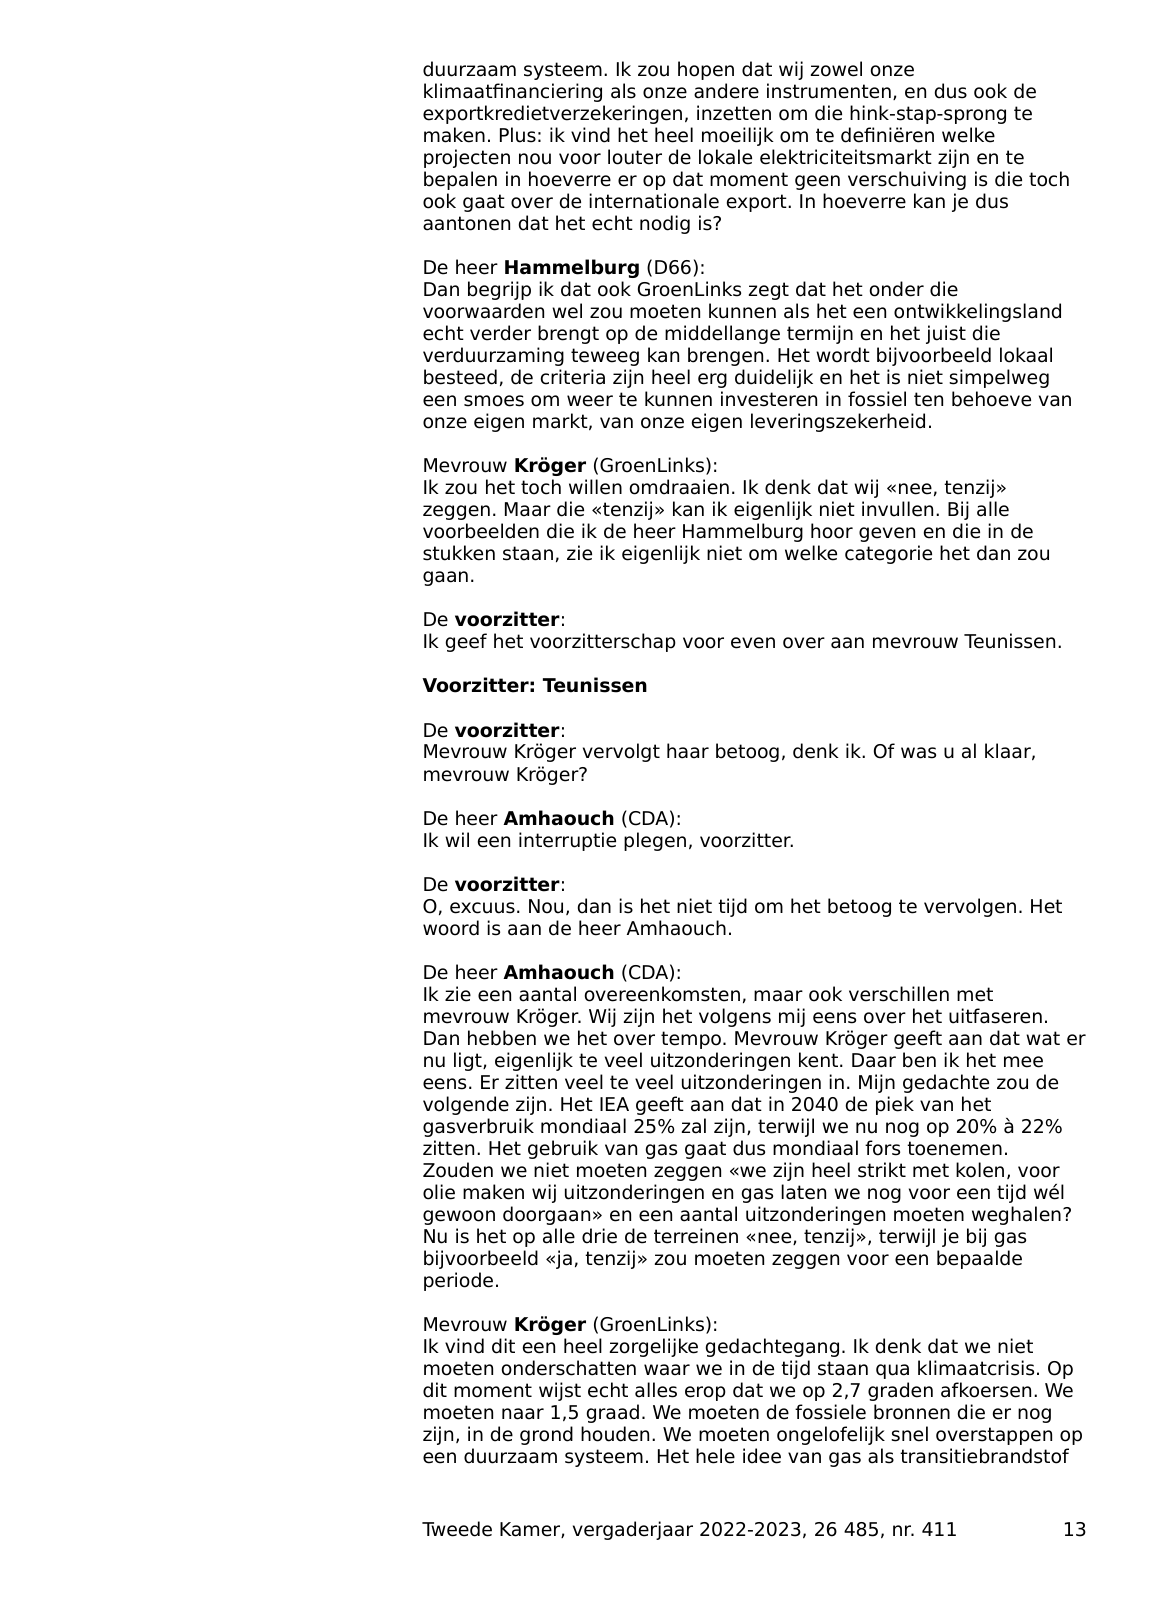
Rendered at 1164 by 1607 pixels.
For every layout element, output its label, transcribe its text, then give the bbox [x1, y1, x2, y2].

text Mevrouw Kröger (GroenLinks): [422, 1314, 1087, 1336]
text De voorzitter: [422, 609, 1087, 631]
text Mevrouw Kröger vervolgt haar betoog, denk ik. Of was u al klaar, mevrouw Kröger? [422, 741, 1087, 785]
text duurzaam systeem. Ik zou hopen dat wij zowel onze klimaatfinanciering als onze andere instrumenten, en dus ook de exportkredietverzekeringen, inzetten om die hink-stap-sprong te maken. Plus: ik vind het heel moeilijk om te definiëren welke projecten nou voor louter de lokale elektriciteitsmarkt zijn en te bepalen in hoeverre er op dat moment geen verschuiving is die toch ook gaat over de internationale export. In hoeverre kan je dus aantonen dat het echt nodig is? [422, 59, 1087, 235]
text De voorzitter: [422, 874, 1087, 896]
text Ik wil een interruptie plegen, voorzitter. [422, 829, 1087, 852]
text Ik zie een aantal overeenkomsten, maar ook verschillen met mevrouw Kröger. Wij zijn het volgens mij eens over het uitfaseren. Dan hebben we het over tempo. Mevrouw Kröger geeft aan dat wat er nu ligt, eigenlijk te veel uitzonderingen kent. Daar ben ik het mee eens. Er zitten veel te veel uitzonderingen in. Mijn gedachte zou de volgende zijn. Het IEA geeft aan dat in 2040 de piek van het gasverbruik mondiaal 25% zal zijn, terwijl we nu nog op 20% à 22% zitten. Het gebruik van gas gaat dus mondiaal fors toenemen. Zouden we niet moeten zeggen «we zijn heel strikt met kolen, voor olie maken wij uitzonderingen en gas laten we nog voor een tijd wél gewoon doorgaan» en een aantal uitzonderingen moeten weghalen? Nu is het op alle drie de terreinen «nee, tenzij», terwijl je bij gas bijvoorbeeld «ja, tenzij» zou moeten zeggen voor een bepaalde periode. [422, 984, 1087, 1292]
text De voorzitter: [422, 719, 1087, 741]
text Voorzitter: Teunissen [422, 675, 1087, 697]
text De heer Amhaouch (CDA): [422, 962, 1087, 984]
text De heer Hammelburg (D66): [422, 257, 1087, 279]
text Ik geef het voorzitterschap voor even over aan mevrouw Teunissen. [422, 631, 1087, 653]
text Ik vind dit een heel zorgelijke gedachtegang. Ik denk dat we niet moeten onderschatten waar we in de tijd staan qua klimaatcrisis. Op dit moment wijst echt alles erop dat we op 2,7 graden afkoersen. We moeten naar 1,5 graad. We moeten de fossiele bronnen die er nog zijn, in de grond houden. We moeten ongelofelijk snel overstappen op een duurzaam systeem. Het hele idee van gas als transitiebrandstof [422, 1336, 1087, 1468]
text O, excuus. Nou, dan is het niet tijd om het betoog te vervolgen. Het woord is aan de heer Amhaouch. [422, 896, 1087, 940]
text Mevrouw Kröger (GroenLinks): [422, 455, 1087, 477]
text De heer Amhaouch (CDA): [422, 808, 1087, 829]
text Dan begrijp ik dat ook GroenLinks zegt dat het onder die voorwaarden wel zou moeten kunnen als het een ontwikkelingsland echt verder brengt op de middellange termijn en het juist die verduurzaming teweeg kan brengen. Het wordt bijvoorbeeld lokaal besteed, de criteria zijn heel erg duidelijk en het is niet simpelweg een smoes om weer te kunnen investeren in fossiel ten behoeve van onze eigen markt, van onze eigen leveringszekerheid. [422, 279, 1087, 433]
text Ik zou het toch willen omdraaien. Ik denk dat wij «nee, tenzij» zeggen. Maar die «tenzij» kan ik eigenlijk niet invullen. Bij alle voorbeelden die ik de heer Hammelburg hoor geven en die in de stukken staan, zie ik eigenlijk niet om welke categorie het dan zou gaan. [422, 477, 1087, 587]
